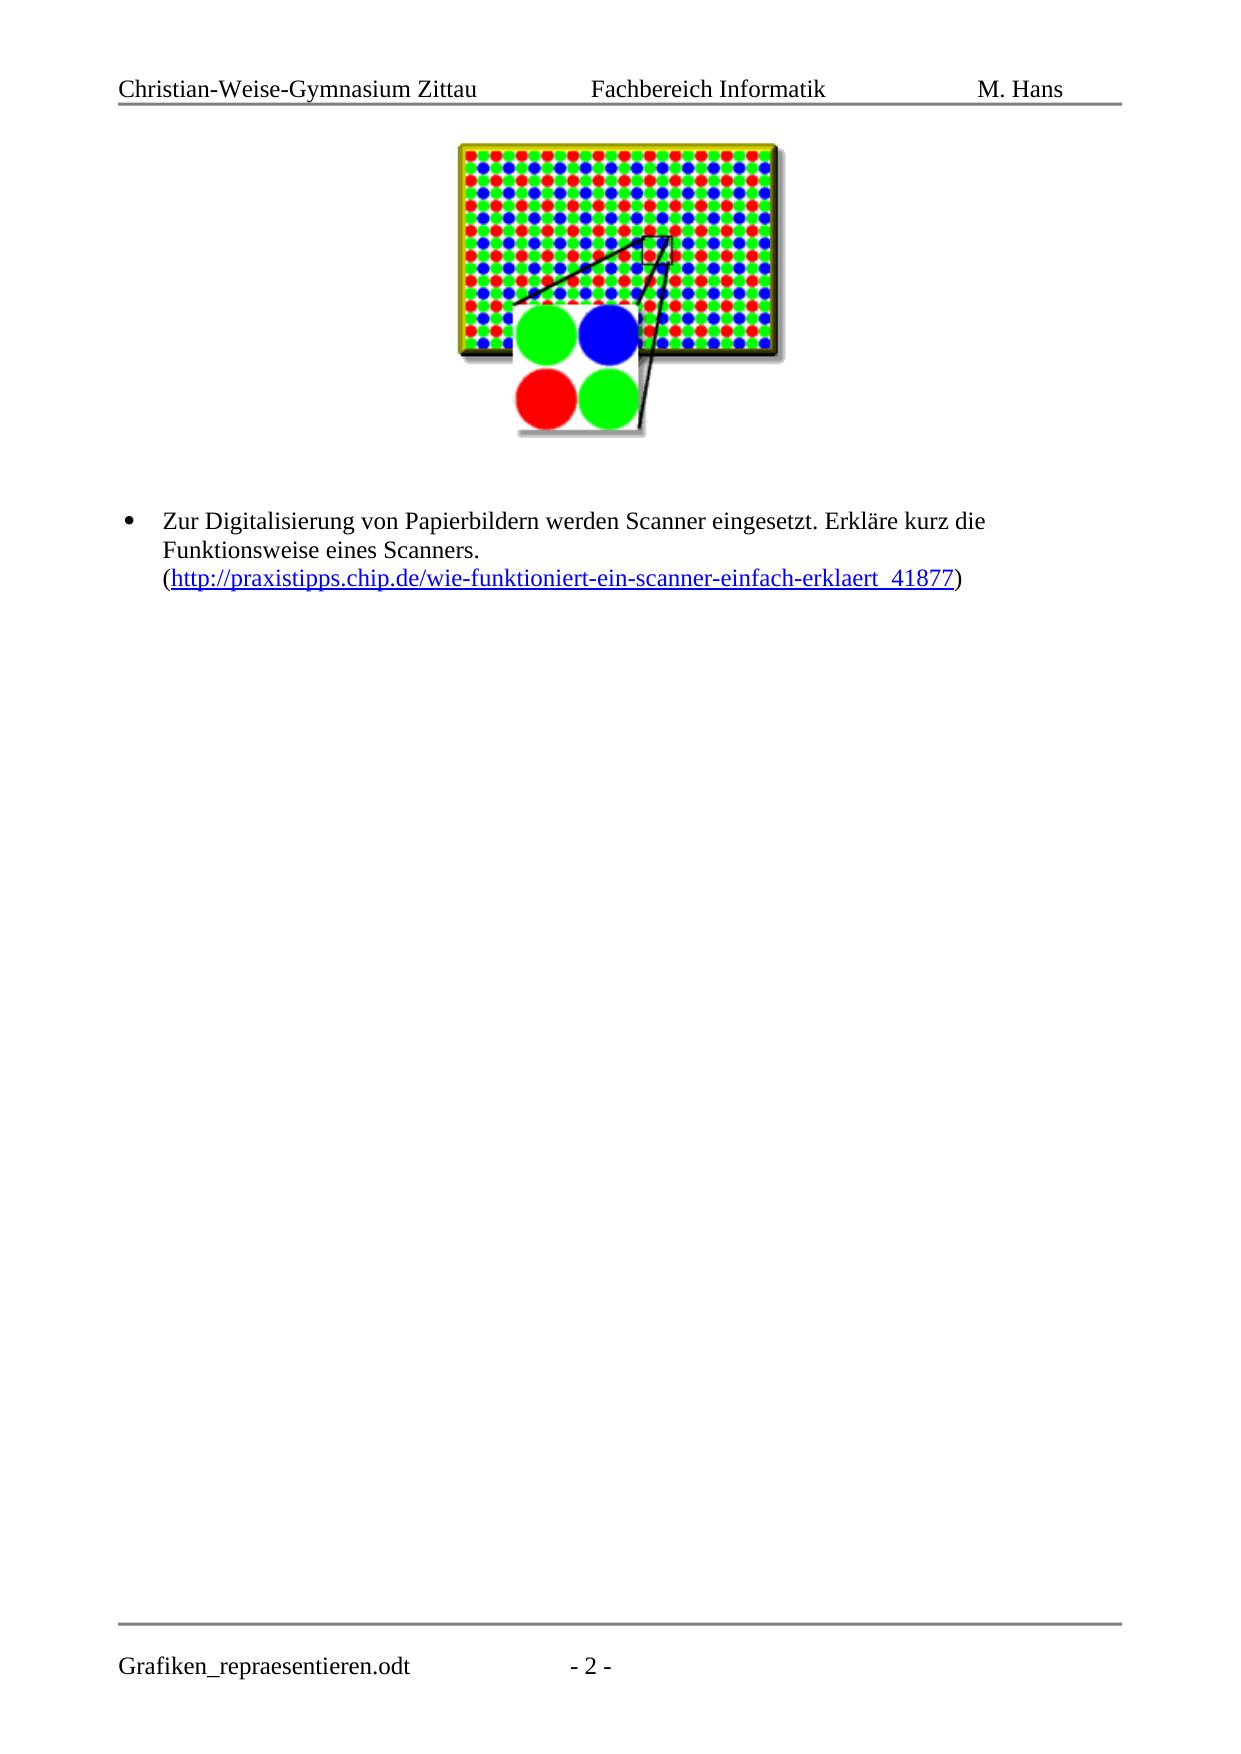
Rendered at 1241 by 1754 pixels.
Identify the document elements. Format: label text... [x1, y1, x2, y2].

list Zur Digitalisierung von Papierbildern werden Scanner eingesetzt. Erkläre kurz die Funktionsweise eines Scanners. (http://praxistipps.chip.de/wie-funktioniert-ein-scanner-einfach-erklaert_41877) [125, 506, 1122, 592]
picture [441, 131, 799, 449]
